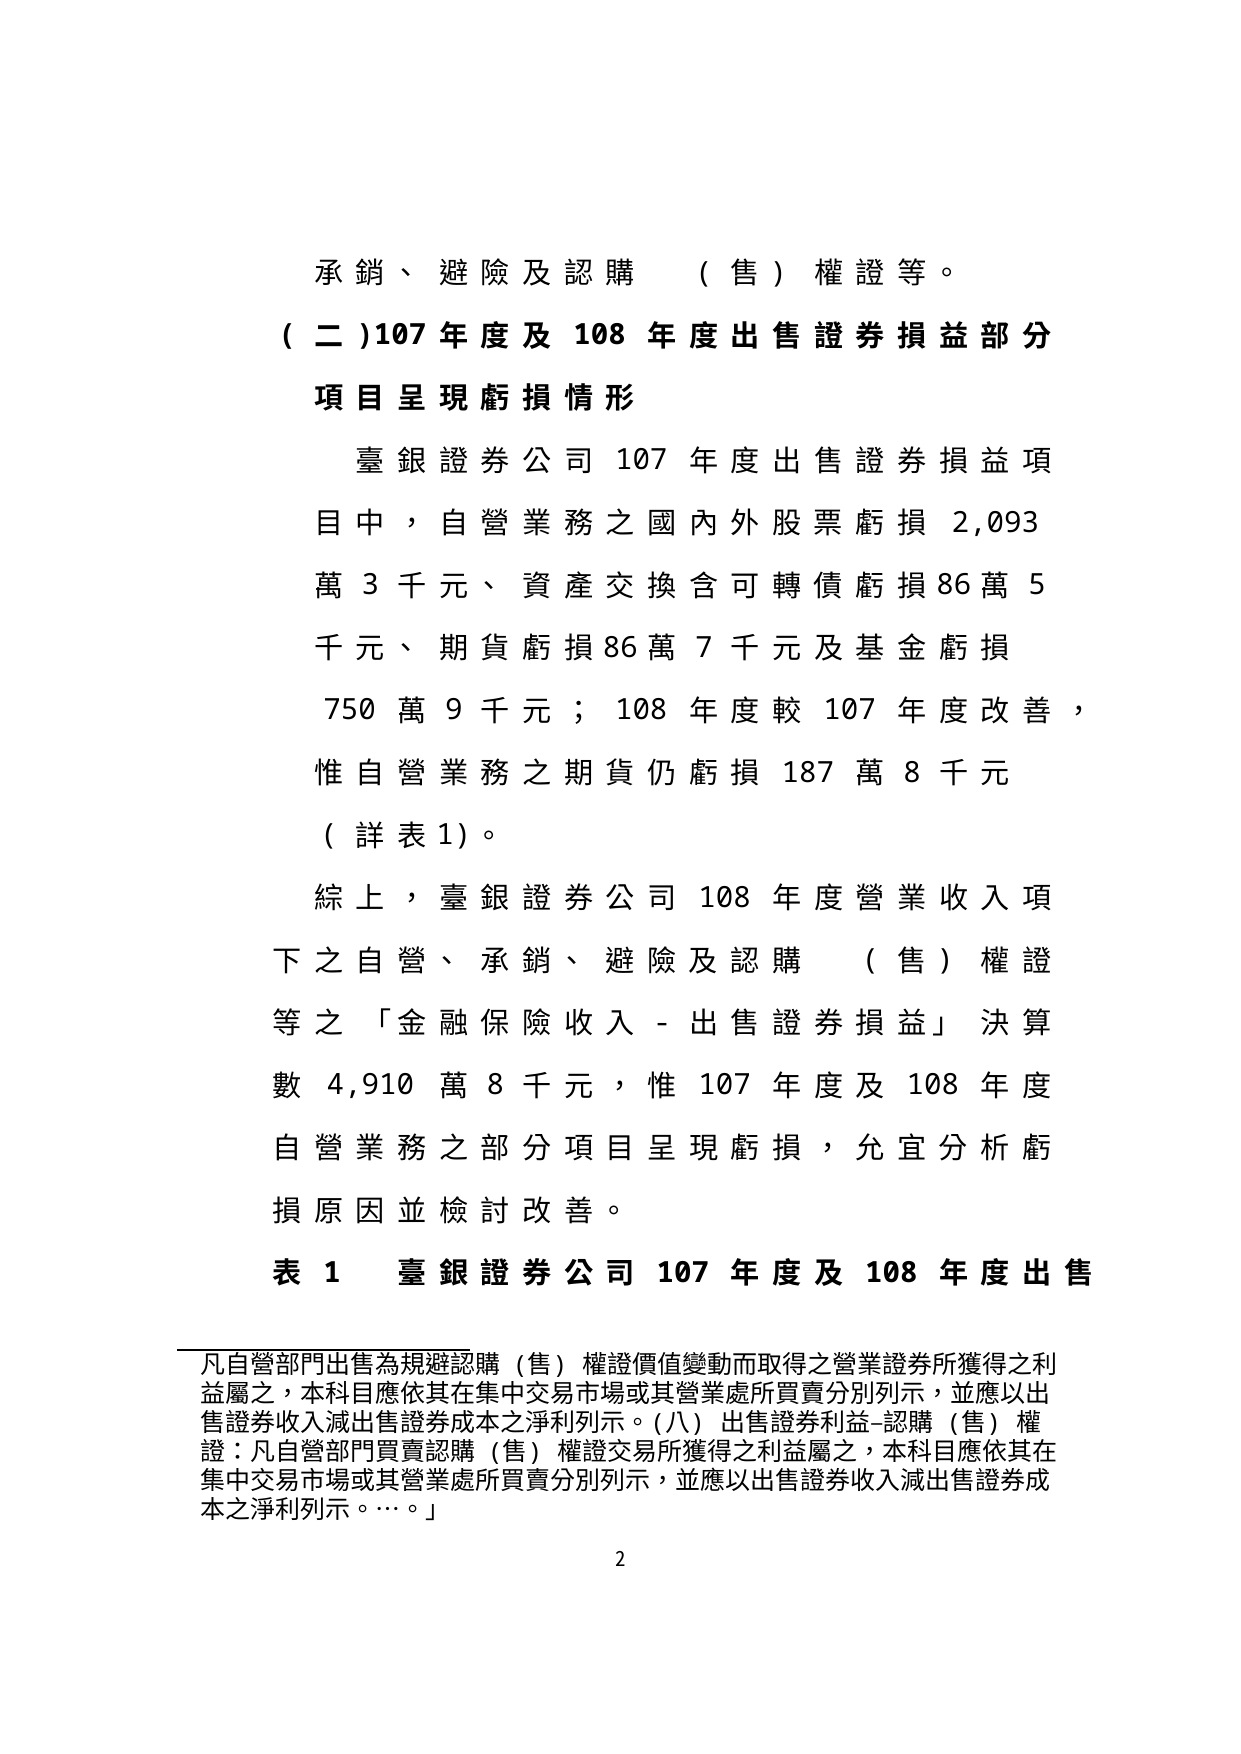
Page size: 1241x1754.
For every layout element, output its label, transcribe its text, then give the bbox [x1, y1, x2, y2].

text 綜上，臺銀證券公司108年度營業收入項下之自營、承銷、避險及認購 (售) 權證等之「金融保險收入-出售證券損益」決算數4,910萬8千元，惟107年度及108年度自營業務之部分項目呈現虧損，允宜分析虧損原因並檢討改善。 [241, 854, 1058, 1229]
text 臺銀證券公司營業收入包括利息收入、手續費收入、證券經紀及承銷收入、出售證券收益、透過損益按公允價值衡量之金融資產利益(包括透過損益按公允價值衡量之金融負債利益及透過其他綜合損益按公允價值衡量之金融資產已實現利益)等。臺銀證券公司依證券商財務報告編製準則第17條第1項第(五)至(八)款規定(非現行條文)，出售證券收益包括自營、承銷、避險及認購 (售) 權證等。 [270, 229, 1058, 292]
text 凡自營部門出售為規避認購 (售) 權證價值變動而取得之營業證券所獲得之利益屬之，本科目應依其在集中交易市場或其營業處所買賣分別列示，並應以出售證券收入減出售證券成本之淨利列示。(八) 出售證券利益–認購 (售) 權證：凡自營部門買賣認購 (售) 權證交易所獲得之利益屬之，本科目應依其在集中交易市場或其營業處所買賣分別列示，並應以出售證券收入減出售證券成本之淨利列示。…。」 [181, 1350, 1063, 1525]
text (二)107年度及108年度出售證券損益部分項目呈現虧損情形 [241, 292, 1058, 417]
text 臺銀證券公司107年度出售證券損益項目中，自營業務之國內外股票虧損2,093萬3千元、資產交換含可轉債虧損86萬5千元、期貨虧損86萬7千元及基金虧損750萬9千元；108年度較107年度改善，惟自營業務之期貨仍虧損187萬8千元(詳表1)。 [270, 417, 1058, 854]
text 表1 臺銀證券公司107年度及108年度出售 [241, 1229, 1101, 1292]
